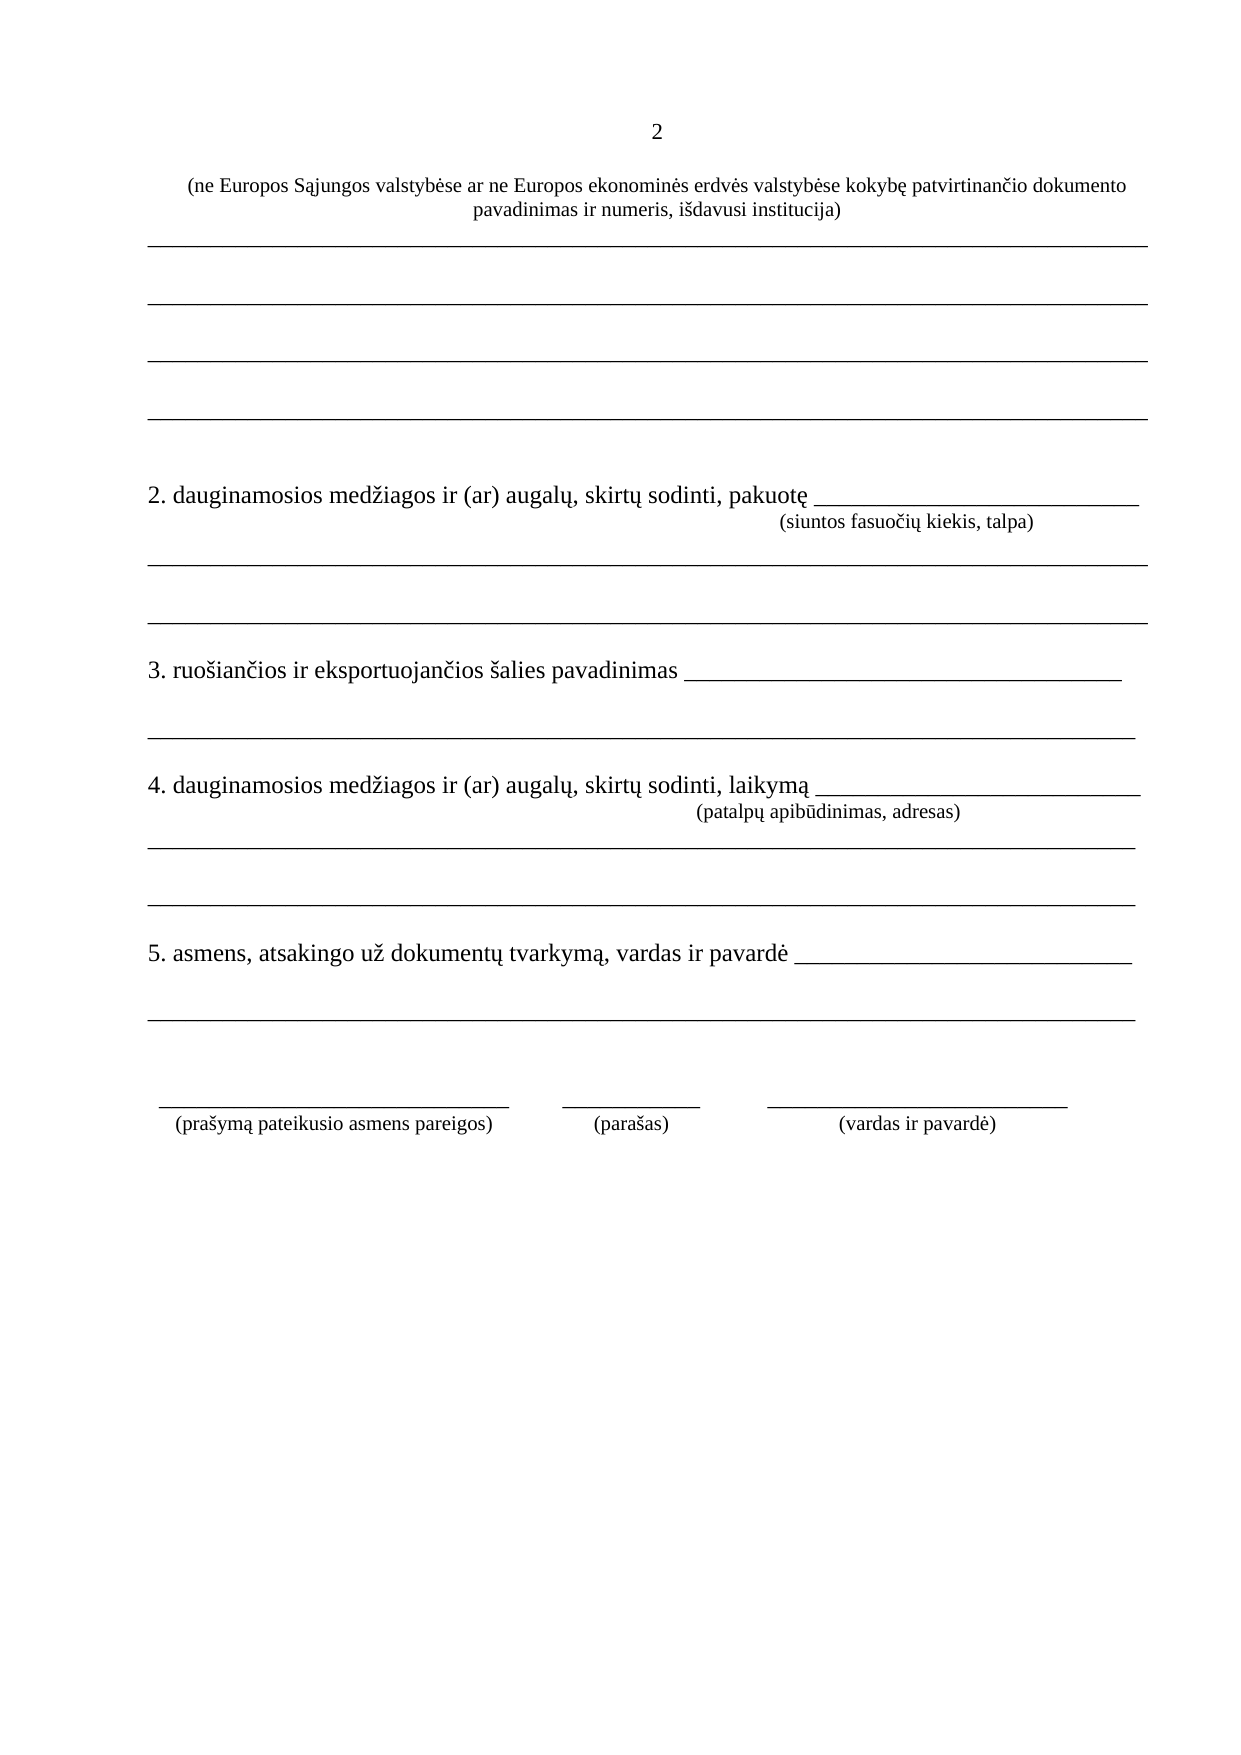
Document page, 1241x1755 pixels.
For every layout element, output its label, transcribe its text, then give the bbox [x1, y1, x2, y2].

text 2. dauginamosios medžiagos ir (ar) augalų, skirtų sodinti, pakuotę __________________________ [148, 480, 1167, 509]
text ________________________________________________________________________________ [148, 221, 1167, 250]
text (siuntos fasuočių kiekis, talpa) [148, 509, 1167, 540]
table_header ____________________________ (prašymą pateikusio asmens pareigos) [148, 1082, 520, 1134]
text ________________________________________________________________________________ [148, 279, 1167, 308]
text 3. ruošiančios ir eksportuojančios šalies pavadinimas ___________________________________ [148, 655, 1167, 684]
text ________________________________________________________________________________ [148, 540, 1167, 569]
text 4. dauginamosios medžiagos ir (ar) augalų, skirtų sodinti, laikymą __________________________ [148, 770, 1167, 799]
table_header ________________________ (vardas ir pavardė) [742, 1082, 1092, 1134]
text _______________________________________________________________________________ [148, 995, 1167, 1024]
text _______________________________________________________________________________ [148, 713, 1167, 741]
text (patalpų apibūdinimas, adresas) [148, 799, 1167, 823]
text ________________________________________________________________________________ [148, 336, 1167, 365]
text _______________________________________________________________________________ [148, 823, 1167, 852]
table_header ___________ (parašas) [520, 1082, 742, 1134]
text _______________________________________________________________________________ [148, 880, 1167, 909]
text ________________________________________________________________________________ [148, 394, 1167, 423]
text ________________________________________________________________________________ [148, 598, 1167, 626]
text (ne Europos Sąjungos valstybėse ar ne Europos ekonominės erdvės valstybėse kokybę patvirtinančio dokumento pavadinimas ir numeris, išdavusi institucija) [148, 173, 1167, 221]
text 5. asmens, atsakingo už dokumentų tvarkymą, vardas ir pavardė ___________________________ [148, 938, 1167, 967]
